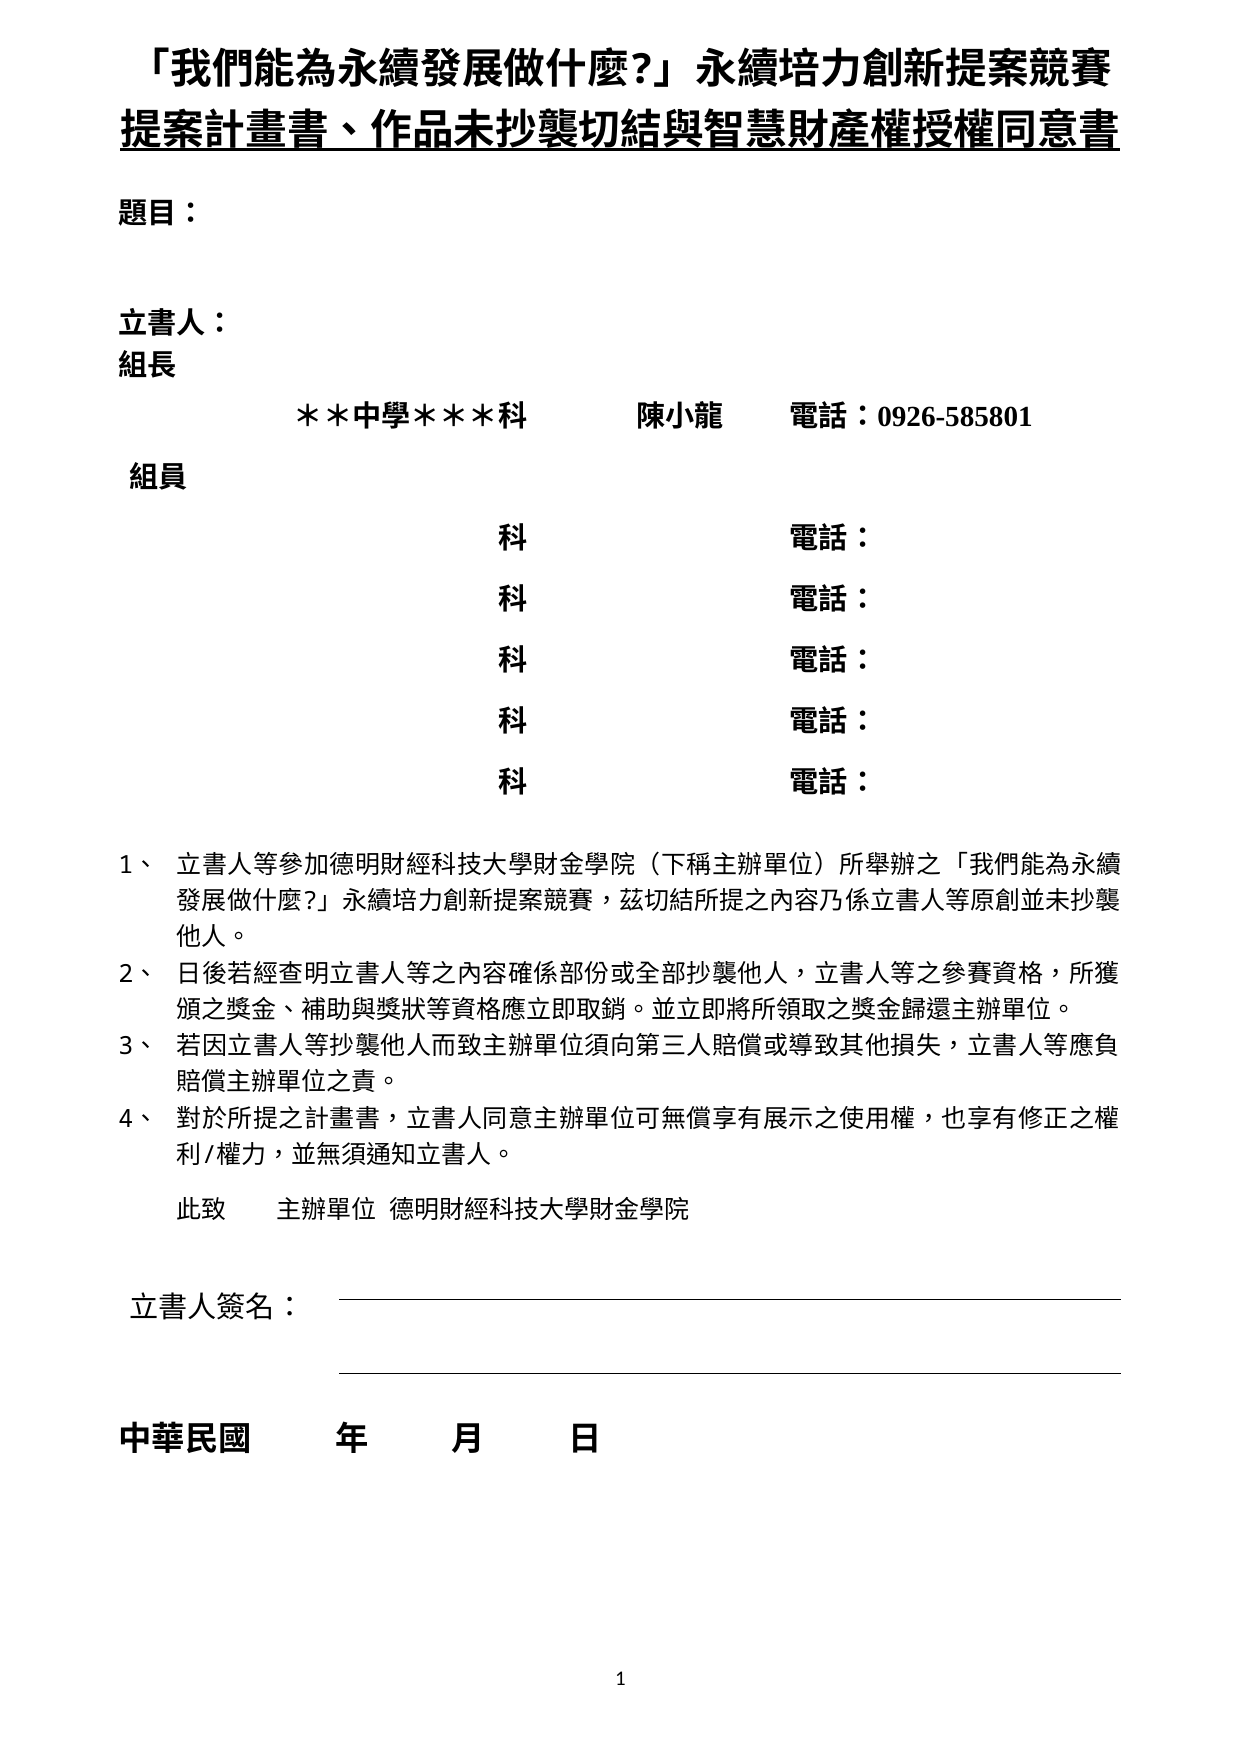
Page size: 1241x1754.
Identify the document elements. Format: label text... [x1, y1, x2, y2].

table_cell [538, 567, 778, 627]
table_cell 電話： [778, 506, 1093, 567]
list 日後若經查明立書人等之內容確係部份或全部抄襲他人，立書人等之參賽資格，所獲頒之獎金、補助與獎狀等資格應立即取銷。並立即將所領取之獎金歸還主辦單位。 [118, 953, 1122, 1026]
table_cell [538, 445, 778, 506]
table_cell 電話： [778, 749, 1093, 810]
table_header [339, 1226, 1121, 1299]
list 對於所提之計畫書，立書人同意主辦單位可無償享有展示之使用權，也享有修正之權利/權力，並無須通知立書人。 [118, 1098, 1122, 1171]
table_cell [538, 749, 778, 810]
table_cell 科 [118, 749, 538, 810]
text 「我們能為永續發展做什麼?」永續培力創新提案競賽 [118, 35, 1122, 96]
text 組長 [118, 341, 1122, 384]
list 若因立書人等抄襲他人而致主辦單位須向第三人賠償或導致其他損失，立書人等應負賠償主辦單位之責。 [118, 1026, 1122, 1098]
table_cell [538, 506, 778, 567]
table_cell [778, 445, 1093, 506]
table_cell 科 [118, 689, 538, 749]
table_cell [538, 689, 778, 749]
table_header 電話：0926-585801 [778, 384, 1093, 445]
table_header 立書人簽名： [118, 1226, 339, 1373]
table_cell [538, 628, 778, 688]
text 題目： [118, 190, 1122, 232]
table_header 陳小龍 [538, 384, 778, 445]
table_cell 電話： [778, 689, 1093, 749]
table_cell 科 [118, 628, 538, 688]
table_cell 科 [118, 567, 538, 627]
table_cell 電話： [778, 628, 1093, 688]
text 立書人： [118, 299, 1122, 341]
list 立書人等參加德明財經科技大學財金學院（下稱主辦單位）所舉辦之「我們能為永續發展做什麼?」永續培力創新提案競賽，茲切結所提之內容乃係立書人等原創並未抄襲他人。 [118, 844, 1122, 953]
text 提案計畫書、作品未抄襲切結與智慧財產權授權同意書 [118, 96, 1122, 156]
table_cell 科 [118, 506, 538, 567]
table_cell 電話： [778, 567, 1093, 627]
table_cell 組員 [118, 445, 538, 506]
text 中華民國 年 月 日 [118, 1412, 1122, 1460]
text 此致 主辦單位 德明財經科技大學財金學院 [177, 1189, 1122, 1226]
table_cell [339, 1300, 1121, 1373]
table_header ＊＊中學＊＊＊科 [118, 384, 538, 445]
